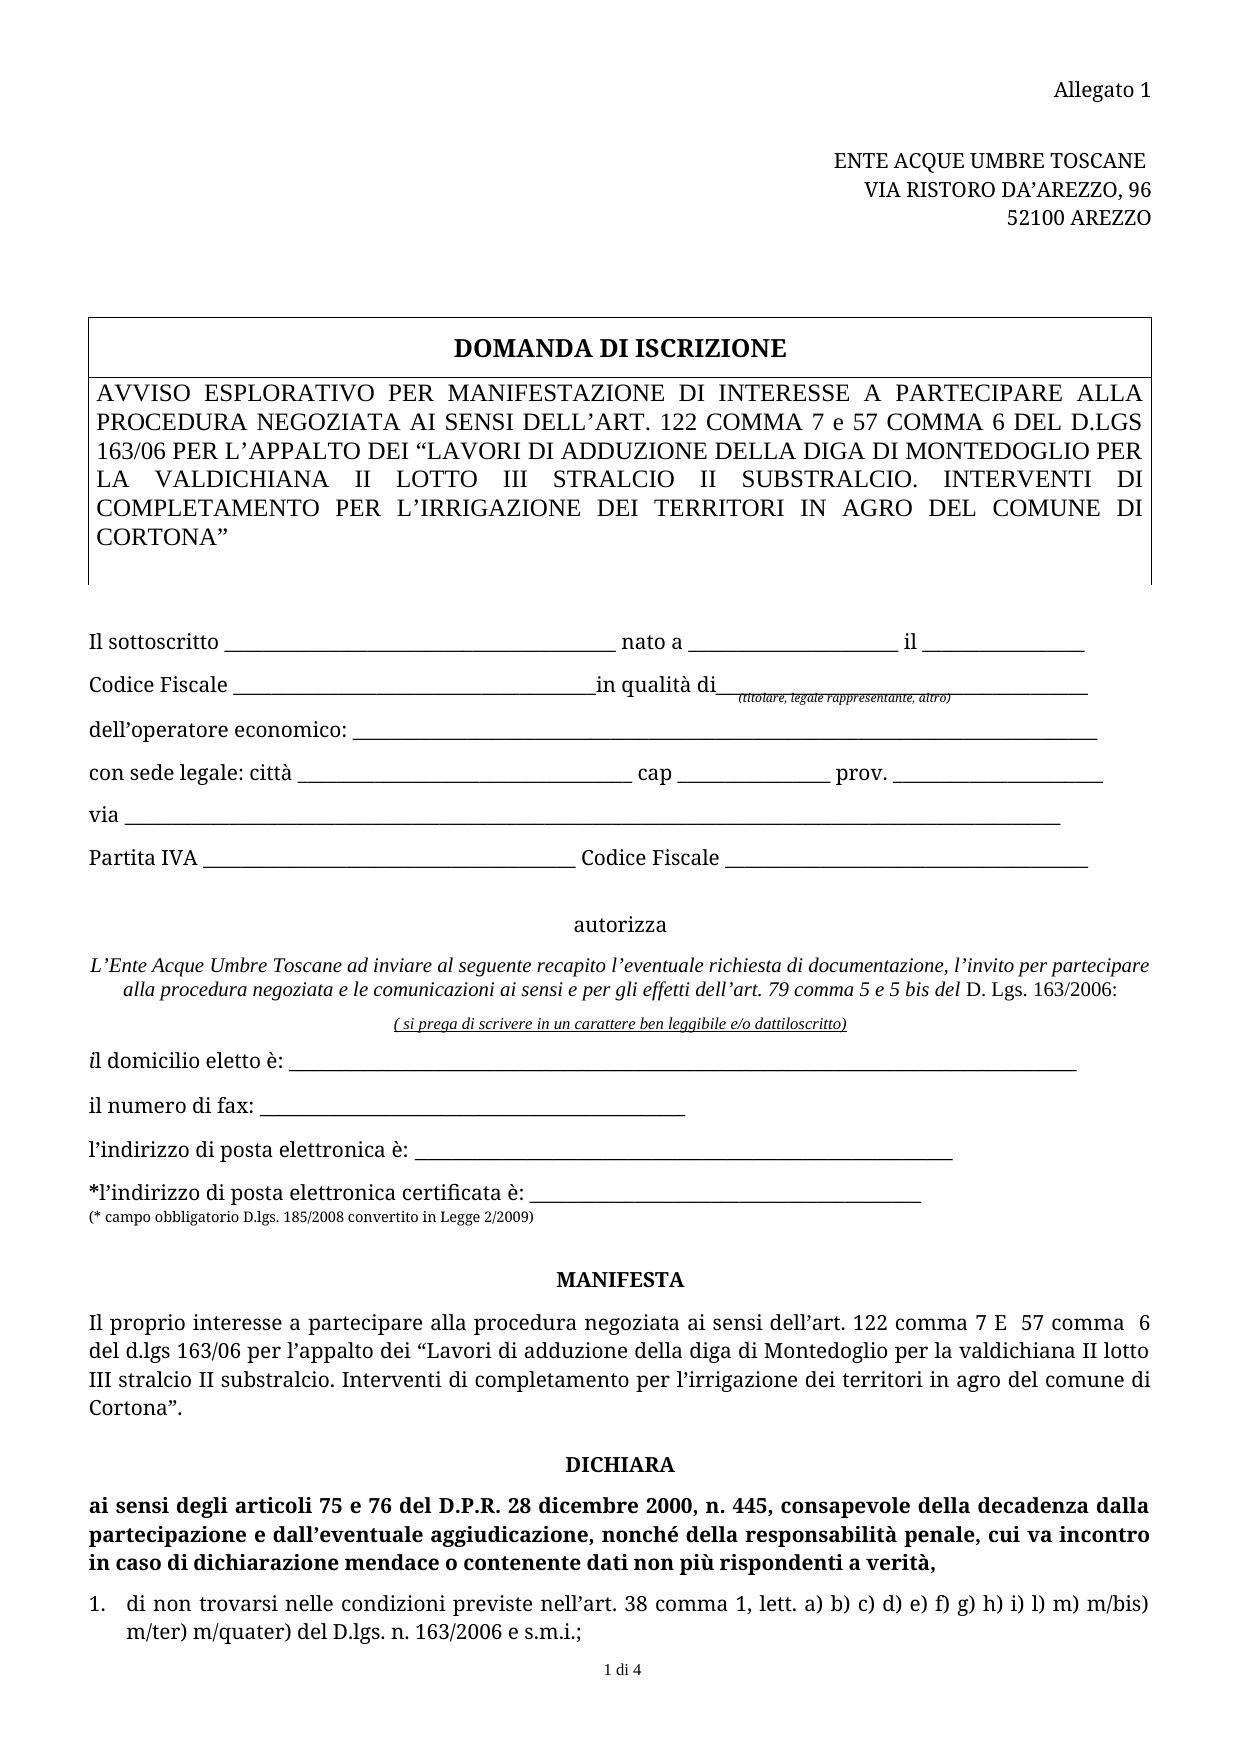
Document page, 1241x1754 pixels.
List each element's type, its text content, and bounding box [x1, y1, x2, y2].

text *l’indirizzo di posta elettronica certificata è: _________________________________________ [89, 1178, 1152, 1206]
text MANIFESTA [89, 1266, 1152, 1294]
text dell’operatore economico: ______________________________________________________________________________ [89, 715, 1152, 744]
text 52100 AREZZO [89, 203, 1152, 232]
text il domicilio eletto è: _______________________________________________________________ [89, 1046, 1152, 1075]
text il numero di fax: __________________________________ [89, 1090, 1152, 1119]
table_cell AVVISO ESPLORATIVO PER MANIFESTAZIONE DI INTERESSE A PARTECIPARE ALLA PROCEDURA NEGOZIATA AI SENSI DELL’ART. 122 COMMA 7 e 57 COMMA 6 DEL D.LGS 163/06 PER L’APPALTO DEI “LAVORI DI ADDUZIONE DELLA DIGA DI MONTEDOGLIO PER LA VALDICHIANA II LOTTO III STRALCIO II SUBSTRALCIO. INTERVENTI DI COMPLETAMENTO PER L’IRRIGAZIONE DEI TERRITORI IN AGRO DEL COMUNE DI CORTONA” [89, 378, 1151, 585]
text autorizza [89, 911, 1152, 939]
text via __________________________________________________________________________________________________ [89, 800, 1152, 829]
text (* campo obbligatorio D.lgs. 185/2008 convertito in Legge 2/2009) [89, 1206, 1152, 1241]
text con sede legale: città ___________________________________ cap ________________ prov. ______________________ [89, 758, 1152, 786]
text VIA RISTORO DA’AREZZO, 96 [89, 175, 1152, 203]
text ai sensi degli articoli 75 e 76 del D.P.R. 28 dicembre 2000, n. 445, consapevole della decadenza dalla partecipazione e dall’eventuale aggiudicazione, nonché della responsabilità penale, cui va incontro in caso di dichiarazione mendace o contenente dati non più rispondenti a verità, [89, 1491, 1152, 1577]
text Il proprio interesse a partecipare alla procedura negoziata ai sensi dell’art. 122 comma 7 E 57 comma 6 del d.lgs 163/06 per l’appalto dei “Lavori di adduzione della diga di Montedoglio per la valdichiana II lotto III stralcio II substralcio. Interventi di completamento per l’irrigazione dei territori in agro del comune di Cortona”. [89, 1308, 1152, 1422]
list di non trovarsi nelle condizioni previste nell’art. 38 comma 1, lett. a) b) c) d) e) f) g) h) i) l) m) m/bis) m/ter) m/quater) del D.lgs. n. 163/2006 e s.m.i.; [89, 1589, 1152, 1646]
table_header DOMANDA DI ISCRIZIONE [89, 318, 1151, 377]
text Partita IVA _______________________________________ Codice Fiscale ______________________________________ [89, 843, 1152, 871]
text Codice Fiscale ______________________________________in qualità di_______________________________________ [89, 670, 1152, 698]
text ( si prega di scrivere in un carattere ben leggibile e/o dattiloscritto) [89, 1014, 1152, 1033]
text (titolare, legale rappresentante, altro) [679, 698, 1152, 715]
text Il sottoscritto _________________________________________ nato a ______________________ il _________________ [89, 627, 1152, 656]
text ENTE ACQUE UMBRE TOSCANE [89, 147, 1152, 175]
text L’Ente Acque Umbre Toscane ad inviare al seguente recapito l’eventuale richiesta di documentazione, l’invito per partecipare alla procedura negoziata e le comunicazioni ai sensi e per gli effetti dell’art. 79 comma 5 e 5 bis del D. Lgs. 163/2006: [89, 953, 1152, 1001]
text l’indirizzo di posta elettronica è: ___________________________________________ [89, 1134, 1152, 1163]
text DICHIARA [89, 1450, 1152, 1479]
